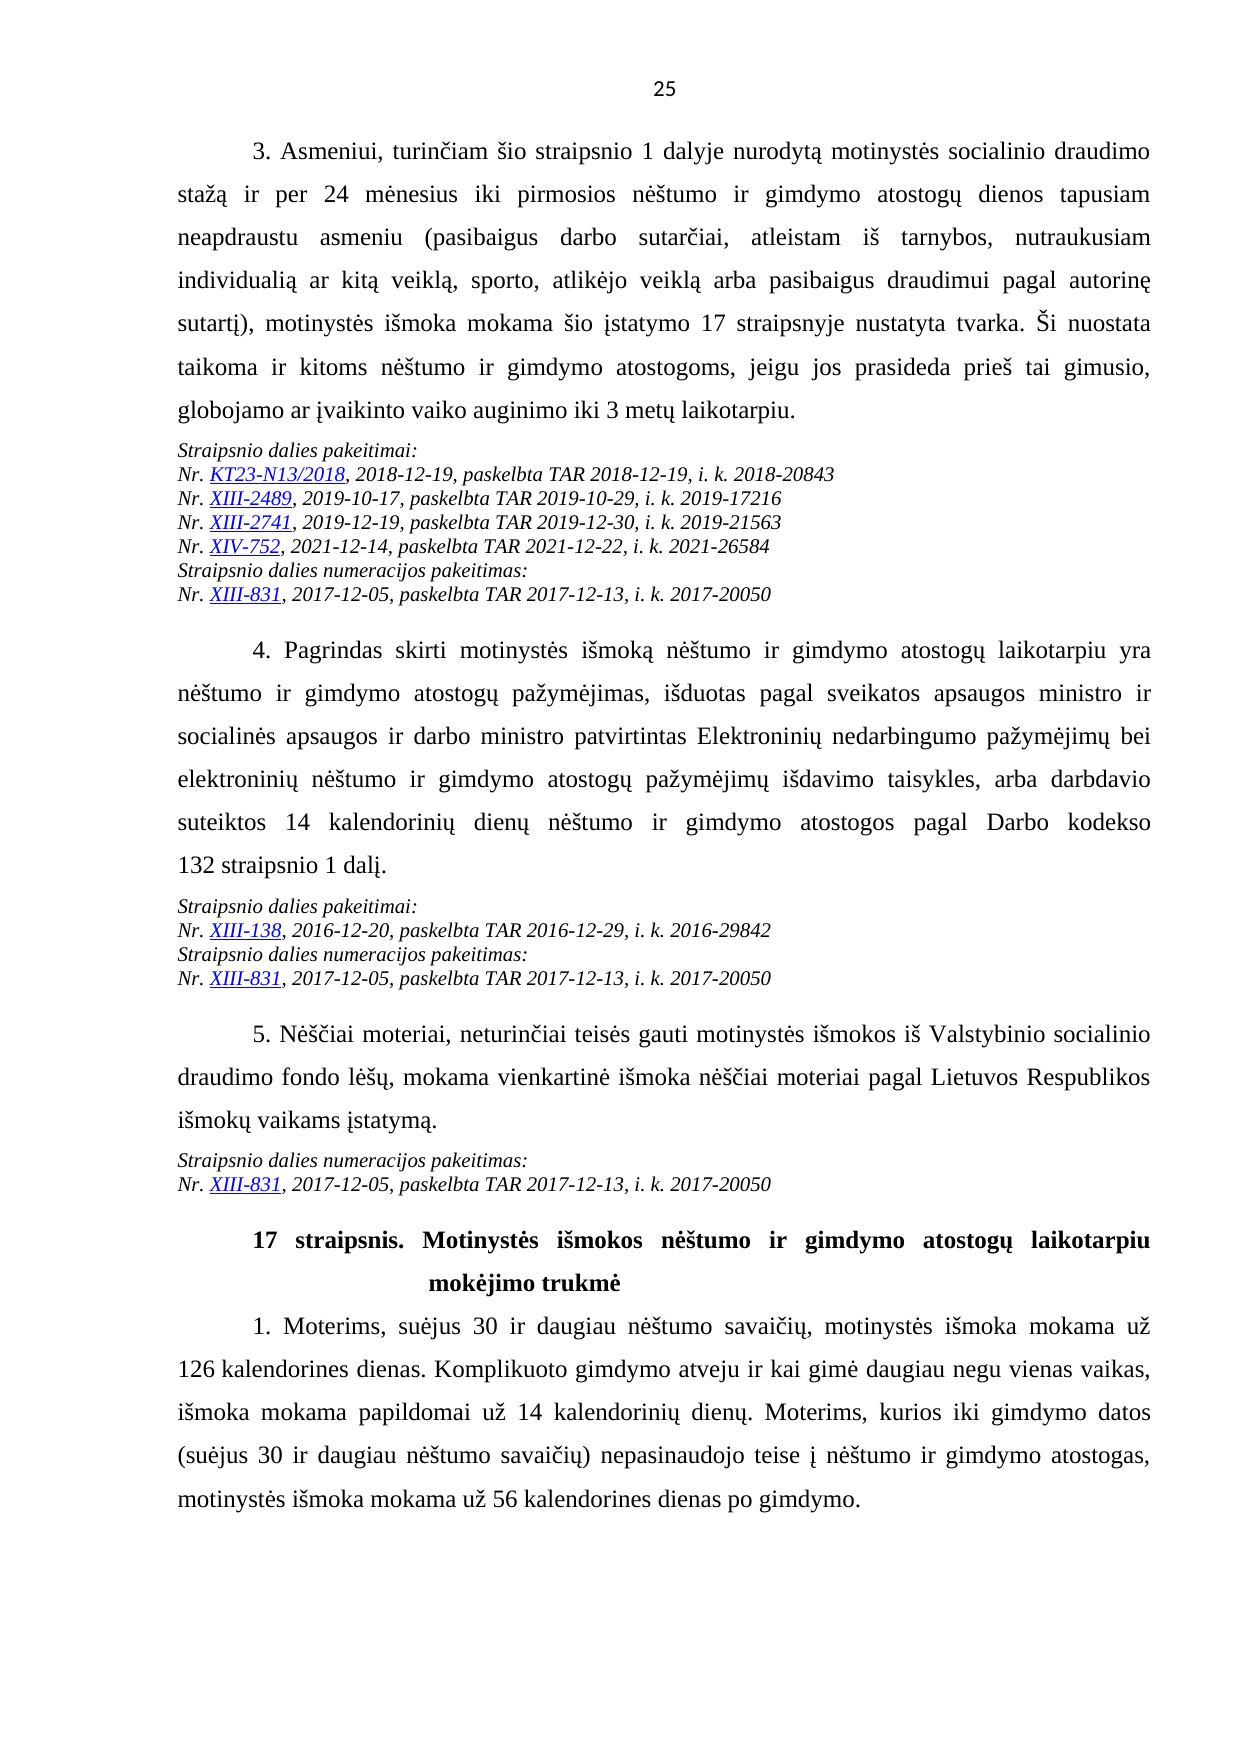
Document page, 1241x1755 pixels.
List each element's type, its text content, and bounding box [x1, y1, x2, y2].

text Nr. XIII-2489, 2019-10-17, paskelbta TAR 2019-10-29, i. k. 2019-17216 [177, 486, 1152, 510]
text Straipsnio dalies numeracijos pakeitimas: [177, 1148, 1152, 1172]
text Nr. XIV-752, 2021-12-14, paskelbta TAR 2021-12-22, i. k. 2021-26584 [177, 534, 1152, 558]
text 3. Asmeniui, turinčiam šio straipsnio 1 dalyje nurodytą motinystės socialinio draudimo stažą ir per 24 mėnesius iki pirmosios nėštumo ir gimdymo atostogų dienos tapusiam neapdraustu asmeniu (pasibaigus darbo sutarčiai, atleistam iš tarnybos, nutraukusiam individualią ar kitą veiklą, sporto, atlikėjo veiklą arba pasibaigus draudimui pagal autorinę sutartį), motinystės išmoka mokama šio įstatymo 17 straipsnyje nustatyta tvarka. Ši nuostata taikoma ir kitoms nėštumo ir gimdymo atostogoms, jeigu jos prasideda prieš tai gimusio, globojamo ar įvaikinto vaiko auginimo iki 3 metų laikotarpiu. [177, 136, 1152, 423]
text Nr. KT23-N13/2018, 2018-12-19, paskelbta TAR 2018-12-19, i. k. 2018-20843 [177, 462, 1152, 486]
text Nr. XIII-831, 2017-12-05, paskelbta TAR 2017-12-13, i. k. 2017-20050 [177, 582, 1152, 606]
text Straipsnio dalies numeracijos pakeitimas: [177, 942, 1152, 966]
text 1. Moterims, suėjus 30 ir daugiau nėštumo savaičių, motinystės išmoka mokama už 126 kalendorines dienas. Komplikuoto gimdymo atveju ir kai gimė daugiau negu vienas vaikas, išmoka mokama papildomai už 14 kalendorinių dienų. Moterims, kurios iki gimdymo datos (suėjus 30 ir daugiau nėštumo savaičių) nepasinaudojo teise į nėštumo ir gimdymo atostogas, motinystės išmoka mokama už 56 kalendorines dienas po gimdymo. [177, 1311, 1152, 1512]
text 5. Nėščiai moteriai, neturinčiai teisės gauti motinystės išmokos iš Valstybinio socialinio draudimo fondo lėšų, mokama vienkartinė išmoka nėščiai moteriai pagal Lietuvos Respublikos išmokų vaikams įstatymą. [177, 1019, 1152, 1134]
text Nr. XIII-138, 2016-12-20, paskelbta TAR 2016-12-29, i. k. 2016-29842 [177, 918, 1152, 942]
text Straipsnio dalies pakeitimai: [177, 438, 1152, 462]
text Straipsnio dalies numeracijos pakeitimas: [177, 558, 1152, 582]
text 17 straipsnis. Motinystės išmokos nėštumo ir gimdymo atostogų laikotarpiu mokėjimo trukmė [252, 1225, 1152, 1297]
text Nr. XIII-831, 2017-12-05, paskelbta TAR 2017-12-13, i. k. 2017-20050 [177, 966, 1152, 990]
text 4. Pagrindas skirti motinystės išmoką nėštumo ir gimdymo atostogų laikotarpiu yra nėštumo ir gimdymo atostogų pažymėjimas, išduotas pagal sveikatos apsaugos ministro ir socialinės apsaugos ir darbo ministro patvirtintas Elektroninių nedarbingumo pažymėjimų bei elektroninių nėštumo ir gimdymo atostogų pažymėjimų išdavimo taisykles, arba darbdavio suteiktos 14 kalendorinių dienų nėštumo ir gimdymo atostogos pagal Darbo kodekso 132 straipsnio 1 dalį. [177, 635, 1152, 879]
text Nr. XIII-2741, 2019-12-19, paskelbta TAR 2019-12-30, i. k. 2019-21563 [177, 510, 1152, 534]
text Nr. XIII-831, 2017-12-05, paskelbta TAR 2017-12-13, i. k. 2017-20050 [177, 1172, 1152, 1196]
text Straipsnio dalies pakeitimai: [177, 894, 1152, 918]
